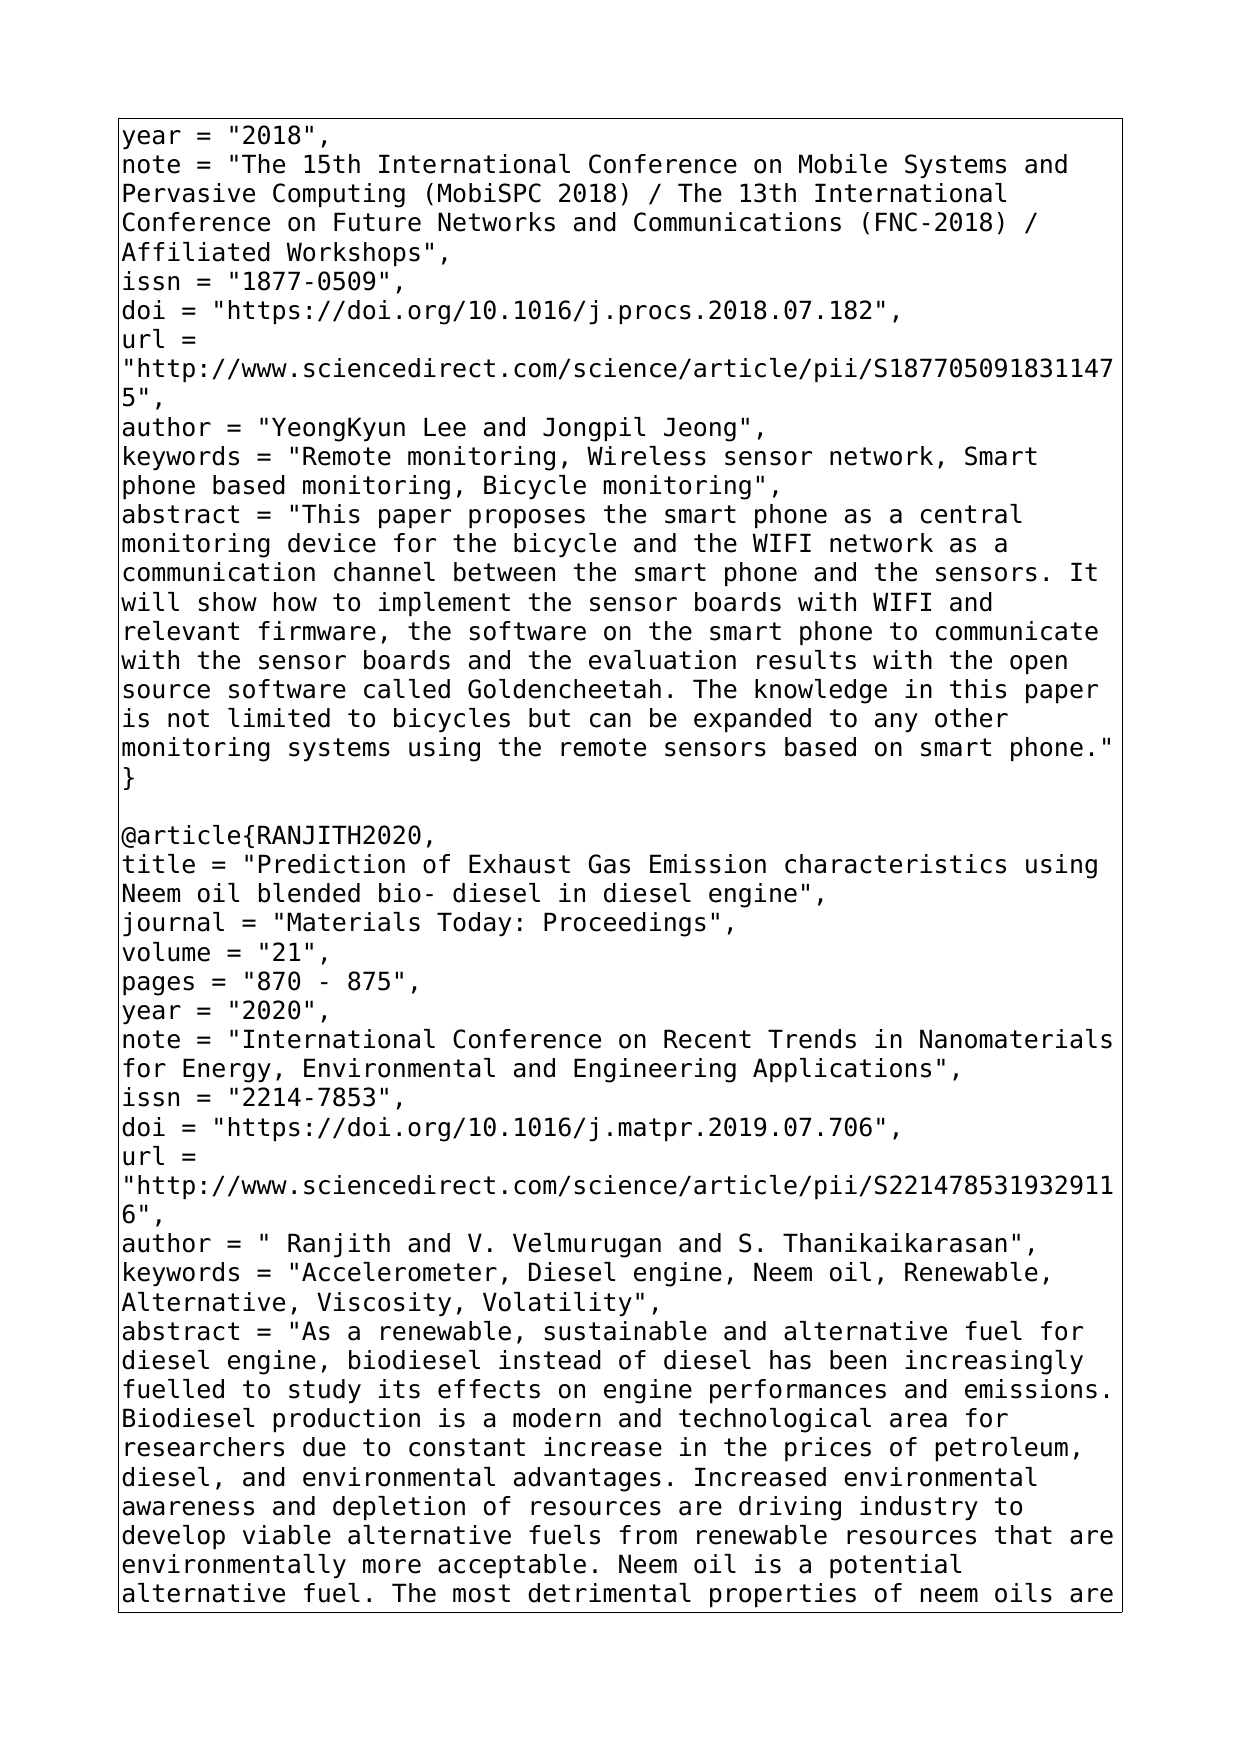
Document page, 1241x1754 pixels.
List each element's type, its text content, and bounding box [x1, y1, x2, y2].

table_header year = "2018", note = "The 15th International Conference on Mobile Systems and Pervasive Computing (MobiSPC 2018) / The 13th International Conference on Future Networks and Communications (FNC-2018) / Affiliated Workshops", issn = "1877-0509", doi = "https://doi.org/10.1016/j.procs.2018.07.182", url = "http://www.sciencedirect.com/science/article/pii/S1877050918311475", author = "YeongKyun Lee and Jongpil Jeong", keywords = "Remote monitoring, Wireless sensor network, Smart phone based monitoring, Bicycle monitoring", abstract = "This paper proposes the smart phone as a central monitoring device for the bicycle and the WIFI network as a communication channel between the smart phone and the sensors. It will show how to implement the sensor boards with WIFI and relevant firmware, the software on the smart phone to communicate with the sensor boards and the evaluation results with the open source software called Goldencheetah. The knowledge in this paper is not limited to bicycles but can be expanded to any other monitoring systems using the remote sensors based on smart phone." } @article{RANJITH2020, title = "Prediction of Exhaust Gas Emission characteristics using Neem oil blended bio- diesel in diesel engine", journal = "Materials Today: Proceedings", volume = "21", pages = "870 - 875", year = "2020", note = "International Conference on Recent Trends in Nanomaterials for Energy, Environmental and Engineering Applications", issn = "2214-7853", doi = "https://doi.org/10.1016/j.matpr.2019.07.706", url = "http://www.sciencedirect.com/science/article/pii/S2214785319329116", author = " Ranjith and V. Velmurugan and S. Thanikaikarasan", keywords = "Accelerometer, Diesel engine, Neem oil, Renewable, Alternative, Viscosity, Volatility", abstract = "As a renewable, sustainable and alternative fuel for diesel engine, biodiesel instead of diesel has been increasingly fuelled to study its effects on engine performances and emissions. Biodiesel production is a modern and technological area for researchers due to constant increase in the prices of petroleum, diesel, and environmental advantages. Increased environmental awareness and depletion of resources are driving industry to develop viable alternative fuels from renewable resources that are environmentally more acceptable. Neem oil is a potential alternative fuel. The most detrimental properties of neem oils are [119, 119, 1122, 1612]
